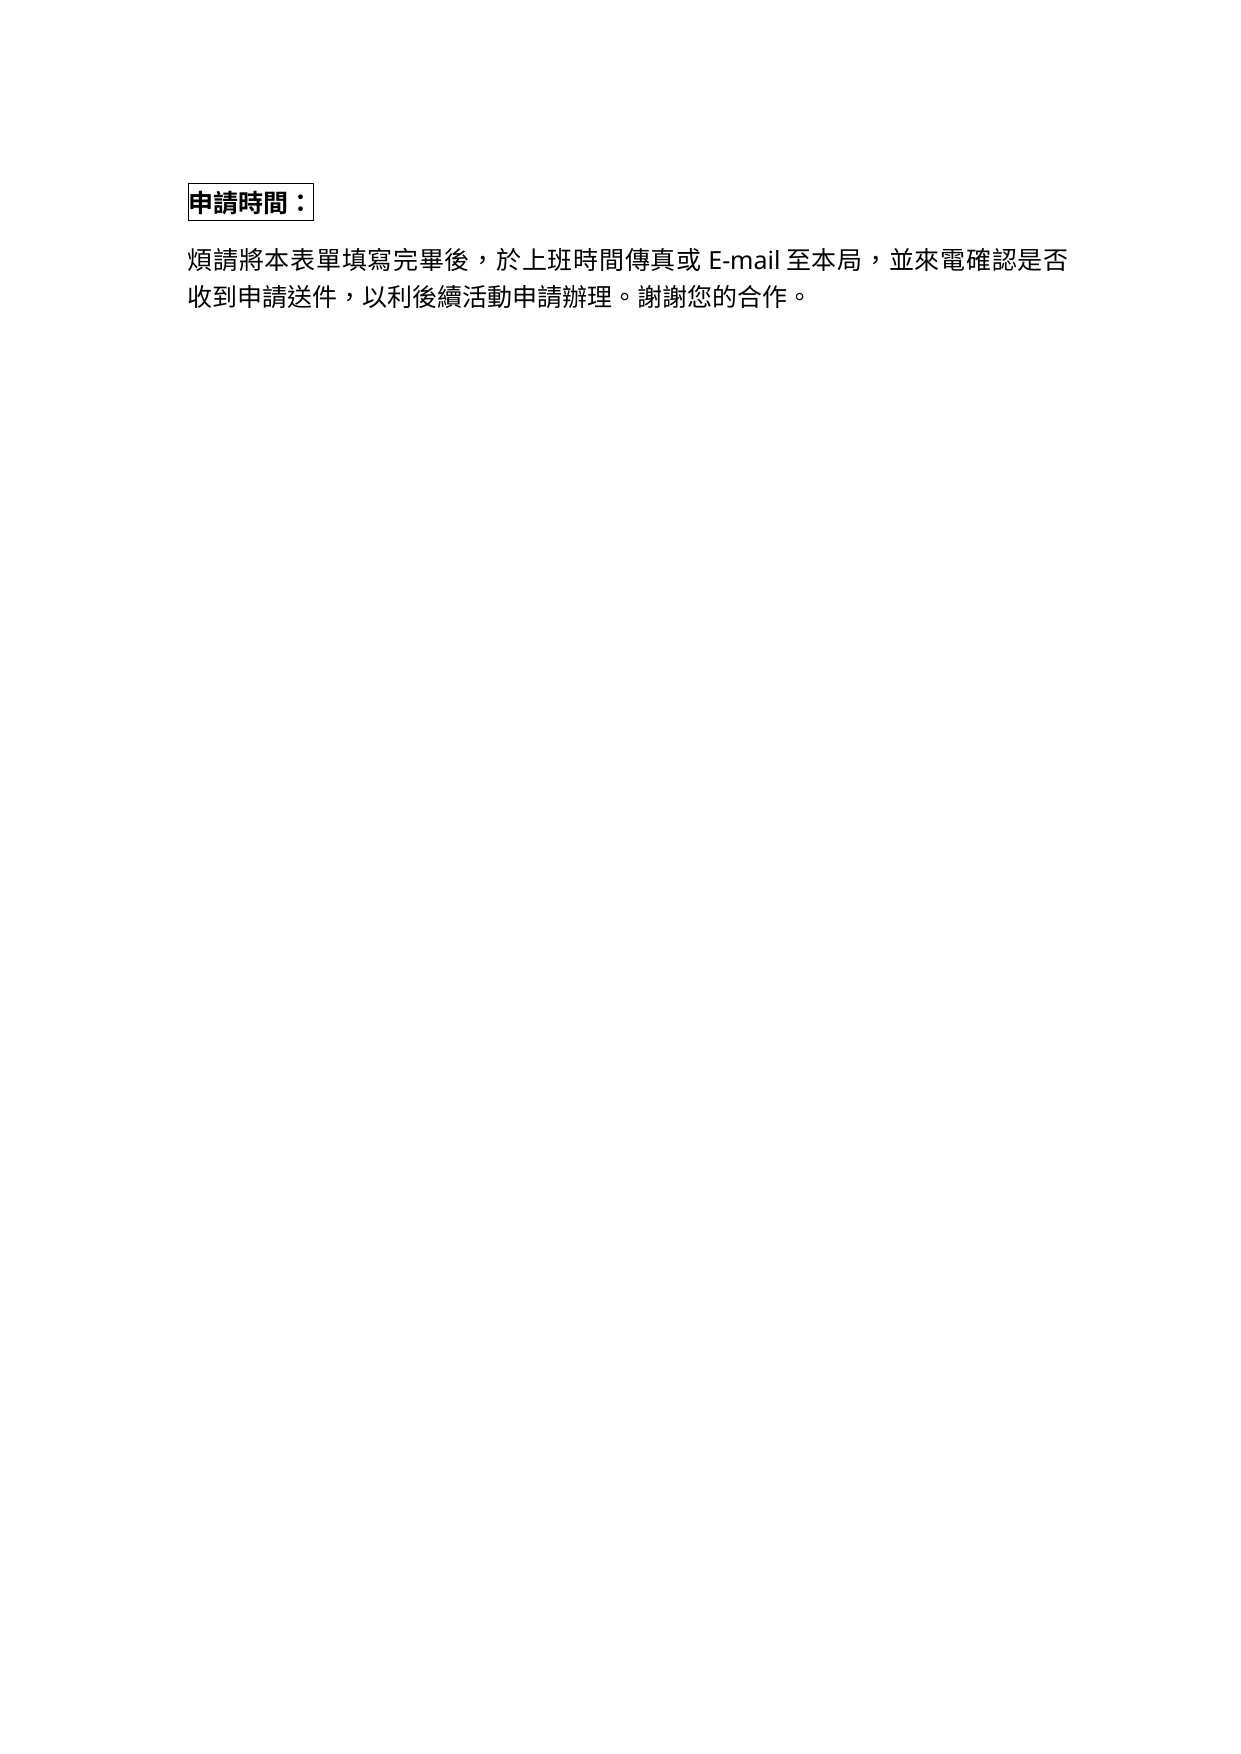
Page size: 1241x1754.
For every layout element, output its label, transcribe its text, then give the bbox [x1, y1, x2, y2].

text 煩請將本表單填寫完畢後，於上班時間傳真或E-mail至本局，並來電確認是否收到申請送件，以利後續活動申請辦理。謝謝您的合作。 [187, 239, 1069, 314]
text 申請時間： [187, 164, 1069, 239]
